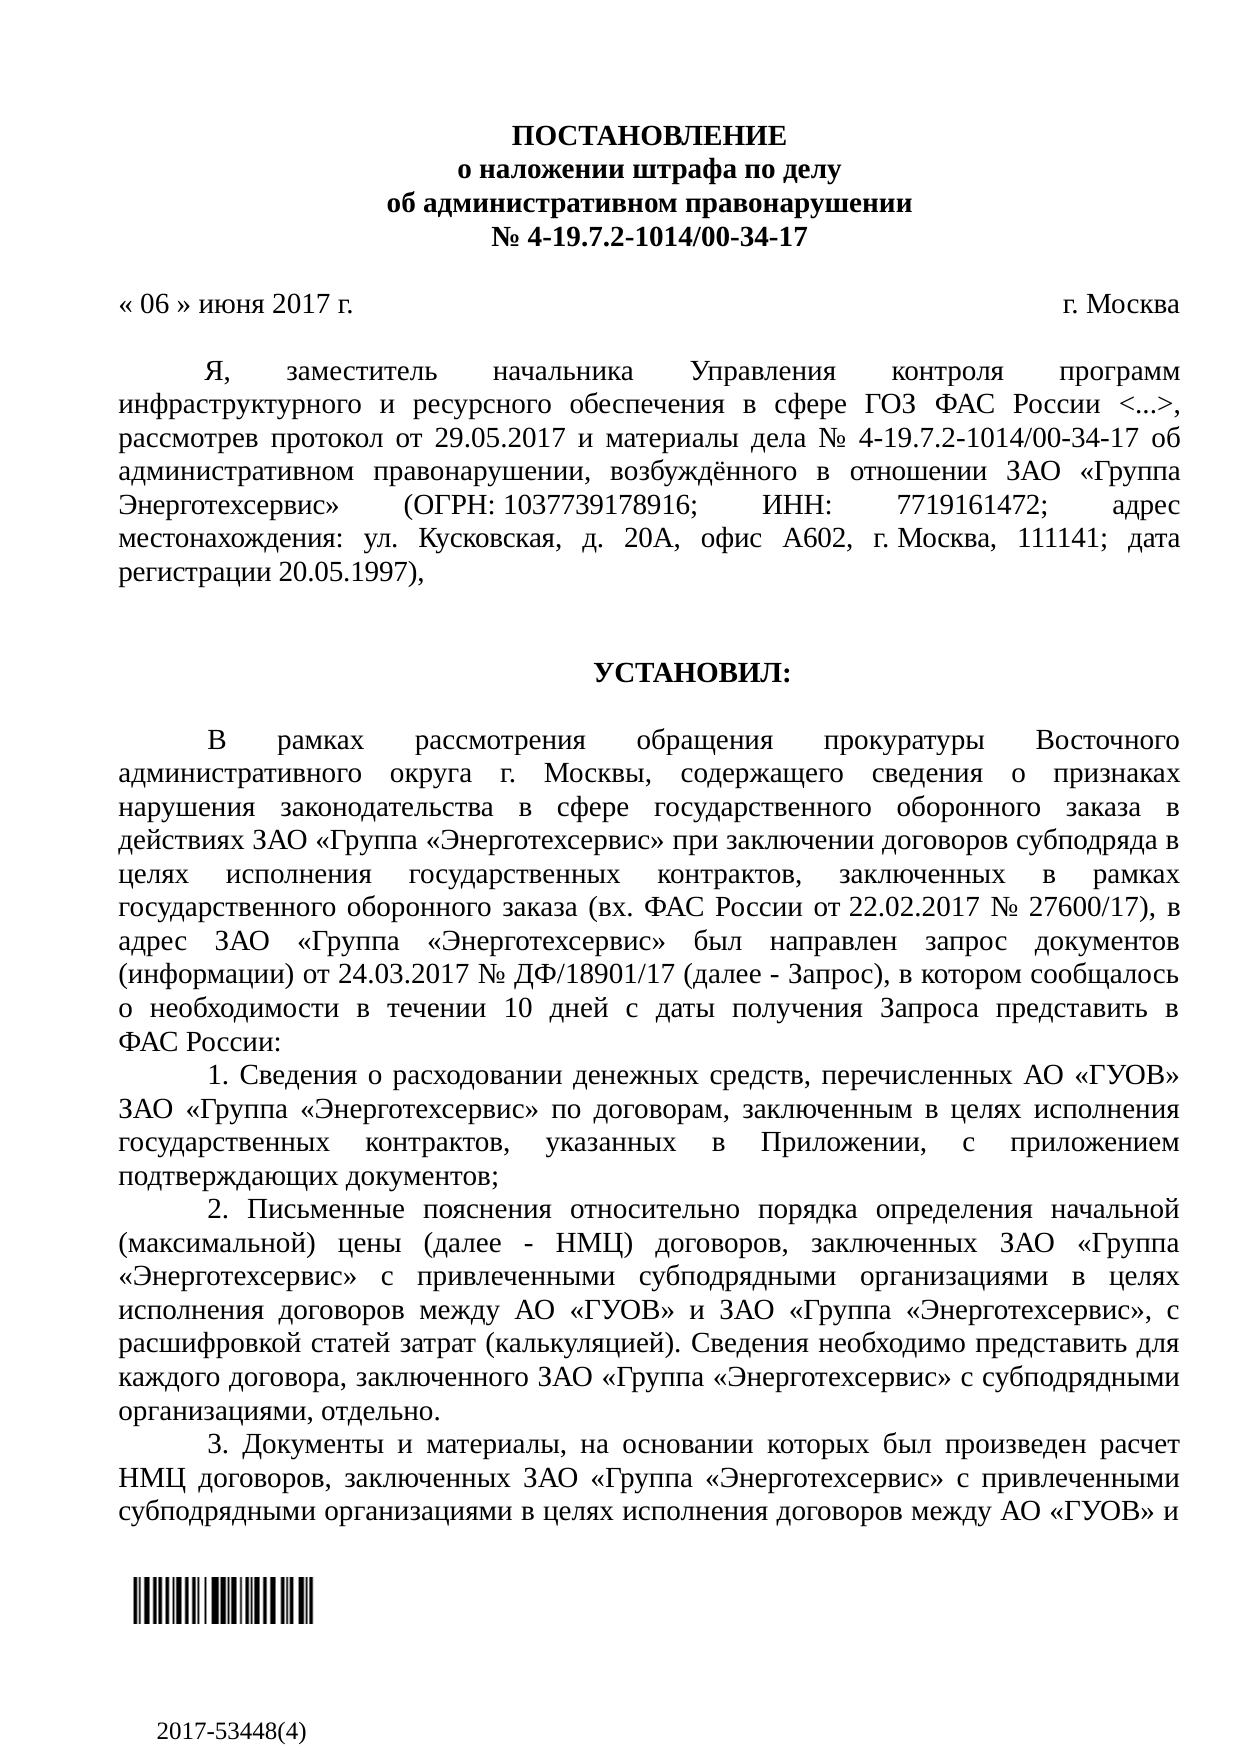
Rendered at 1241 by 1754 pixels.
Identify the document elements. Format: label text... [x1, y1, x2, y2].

text 2. Письменные пояснения относительно порядка определения начальной (максимальной) цены (далее - НМЦ) договоров, заключенных ЗАО «Группа «Энерготехсервис» с привлеченными субподрядными организациями в целях исполнения договоров между АО «ГУОВ» и ЗАО «Группа «Энерготехсервис», с расшифровкой статей затрат (калькуляцией). Сведения необходимо представить для каждого договора, заключенного ЗАО «Группа «Энерготехсервис» с субподрядными организациями, отдельно. [118, 1191, 1181, 1426]
text 1. Сведения о расходовании денежных средств, перечисленных АО «ГУОВ» ЗАО «Группа «Энерготехсервис» по договорам, заключенным в целях исполнения государственных контрактов, указанных в Приложении, с приложением подтверждающих документов; [118, 1057, 1181, 1191]
text о наложении штрафа по делу [118, 152, 1181, 185]
text УСТАНОВИЛ: [118, 655, 1181, 688]
text В рамках рассмотрения обращения прокуратуры Восточного административного округа г. Москвы, содержащего сведения о признаках нарушения законодательства в сфере государственного оборонного заказа в действиях ЗАО «Группа «Энерготехсервис» при заключении договоров субподряда в целях исполнения государственных контрактов, заключенных в рамках государственного оборонного заказа (вх. ФАС России от 22.02.2017 № 27600/17), в адрес ЗАО «Группа «Энерготехсервис» был направлен запрос документов (информации) от 24.03.2017 № ДФ/18901/17 (далее - Запрос), в котором сообщалось о необходимости в течении 10 дней с даты получения Запроса представить в ФАС России: [118, 722, 1181, 1057]
text Я, заместитель начальника Управления контроля программ инфраструктурного и ресурсного обеспечения в сфере ГОЗ ФАС России <...>, рассмотрев протокол от 29.05.2017 и материалы дела № 4-19.7.2-1014/00-34-17 об административном правонарушении, возбуждённого в отношении ЗАО «Группа Энерготехсервис» (ОГРН: 1037739178916; ИНН: 7719161472; адрес местонахождения: ул. Кусковская, д. 20А, офис А602, г. Москва, 111141; дата регистрации 20.05.1997), [118, 353, 1181, 588]
text « 06 » июня 2017 г. г. Москва [118, 286, 1181, 319]
text № 4-19.7.2-1014/00-34-17 [118, 219, 1181, 252]
text ПОСТАНОВЛЕНИЕ [118, 118, 1181, 152]
text об административном правонарушении [118, 185, 1181, 219]
picture [118, 1577, 331, 1624]
text 3. Документы и материалы, на основании которых был произведен расчет НМЦ договоров, заключенных ЗАО «Группа «Энерготехсервис» с привлеченными субподрядными организациями в целях исполнения договоров между АО «ГУОВ» и [118, 1426, 1181, 1527]
